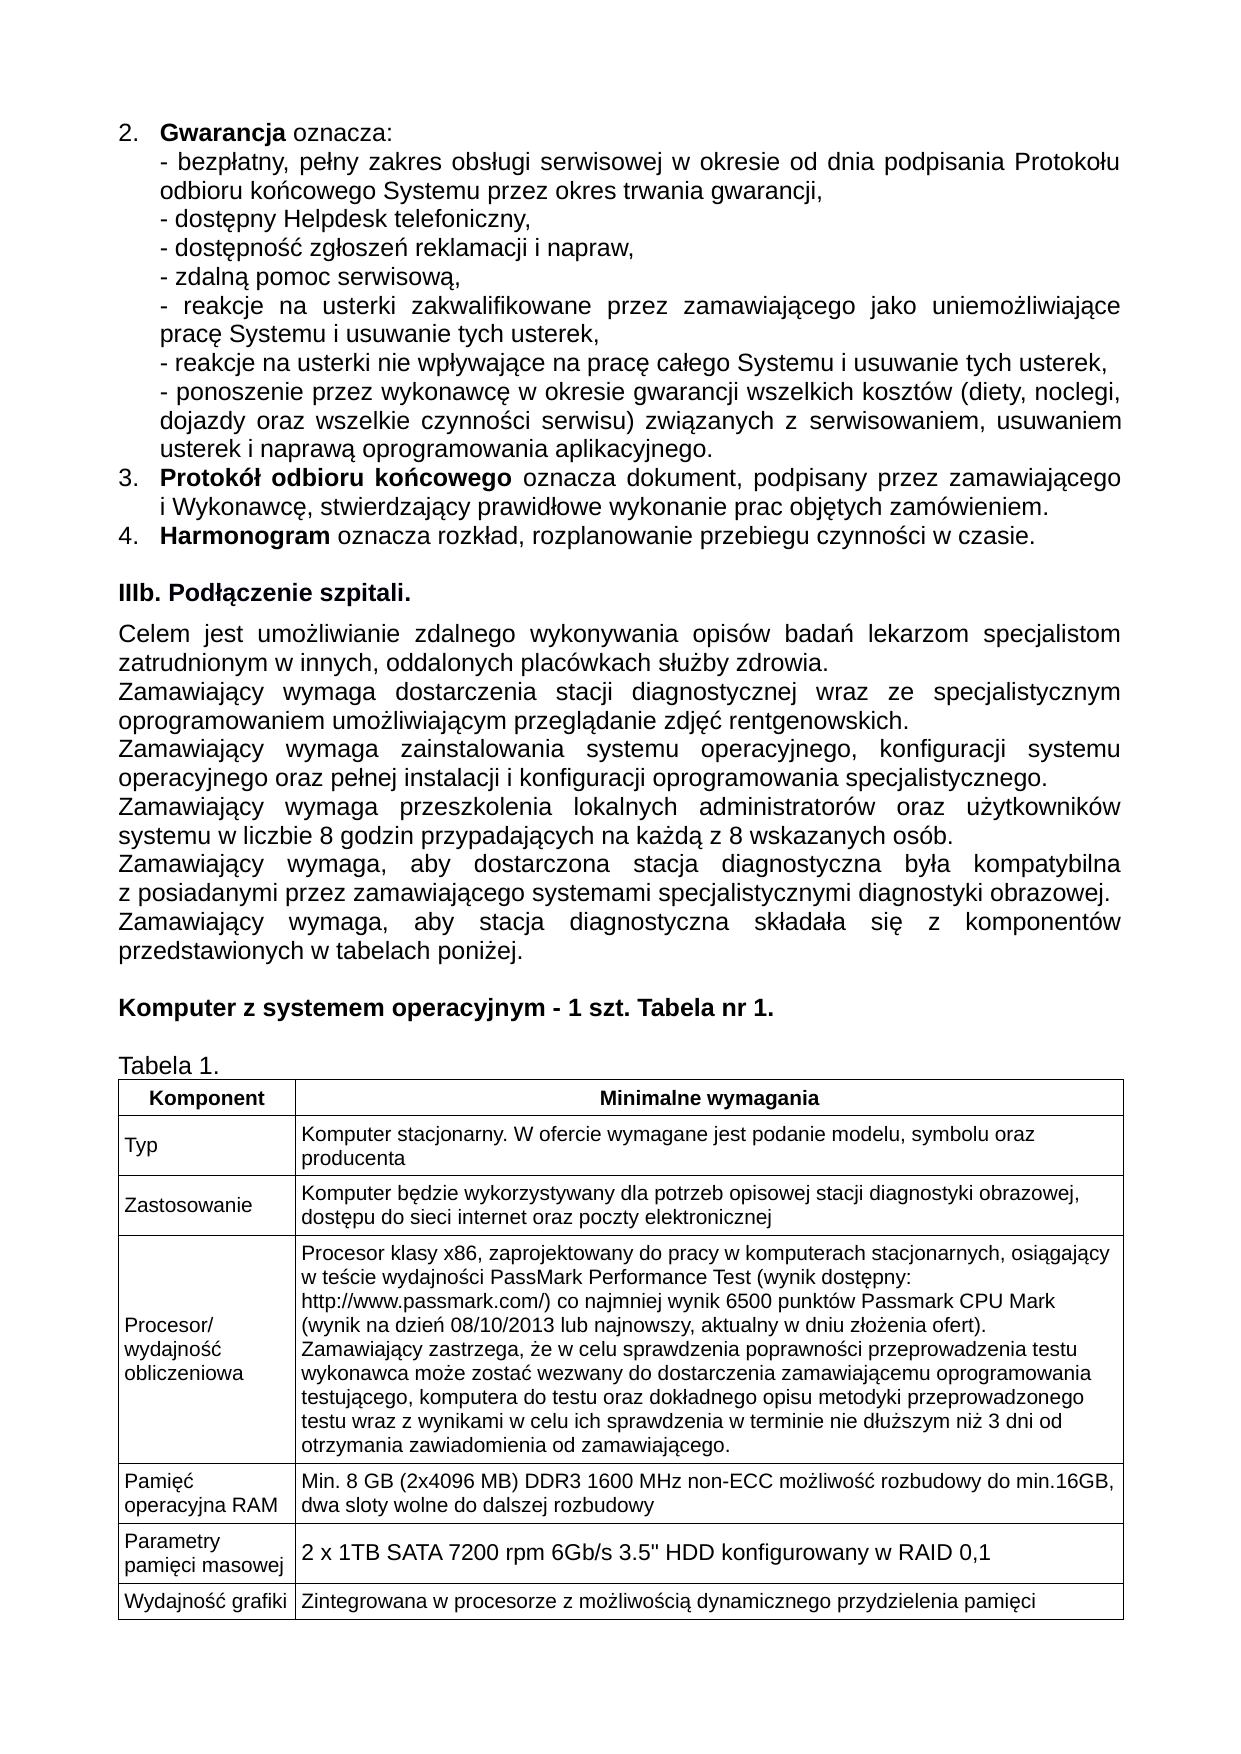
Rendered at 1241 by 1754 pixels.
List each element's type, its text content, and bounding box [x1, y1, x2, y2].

text - ponoszenie przez wykonawcę w okresie gwarancji wszelkich kosztów (diety, noclegi, dojazdy oraz wszelkie czynności serwisu) związanych z serwisowaniem, usuwaniem usterek i naprawą oprogramowania aplikacyjnego. [159, 377, 1122, 463]
text Celem jest umożliwianie zdalnego wykonywania opisów badań lekarzom specjalistom zatrudnionym w innych, oddalonych placówkach służby zdrowia. [118, 619, 1122, 677]
table_cell Procesor/ wydajność obliczeniowa [119, 1236, 295, 1463]
text 4. Harmonogram oznacza rozkład, rozplanowanie przebiegu czynności w czasie. [118, 521, 1122, 549]
text 2. Gwarancja oznacza: [118, 118, 1122, 147]
text - reakcje na usterki nie wpływające na pracę całego Systemu i usuwanie tych usterek, [159, 348, 1122, 377]
table_cell Wydajność grafiki [119, 1584, 295, 1618]
text - dostępność zgłoszeń reklamacji i napraw, [159, 233, 1122, 262]
table_cell Parametry pamięci masowej [119, 1524, 295, 1582]
table_header Minimalne wymagania [296, 1080, 1123, 1115]
text Tabela 1. [118, 1051, 1122, 1079]
text - dostępny Helpdesk telefoniczny, [159, 204, 1122, 233]
text IIIb. Podłączenie szpitali. [118, 578, 1122, 607]
table_cell Min. 8 GB (2x4096 MB) DDR3 1600 MHz non-ECC możliwość rozbudowy do min.16GB, dwa sloty wolne do dalszej rozbudowy [296, 1464, 1123, 1523]
text - reakcje na usterki zakwalifikowane przez zamawiającego jako uniemożliwiające pracę Systemu i usuwanie tych usterek, [159, 291, 1122, 348]
table_cell Komputer będzie wykorzystywany dla potrzeb opisowej stacji diagnostyki obrazowej, dostępu do sieci internet oraz poczty elektronicznej [296, 1176, 1123, 1235]
text Komputer z systemem operacyjnym - 1 szt. Tabela nr 1. [118, 993, 1122, 1022]
text - bezpłatny, pełny zakres obsługi serwisowej w okresie od dnia podpisania Protokołu odbioru końcowego Systemu przez okres trwania gwarancji, [159, 147, 1122, 204]
table_cell 2 x 1TB SATA 7200 rpm 6Gb/s 3.5" HDD konfigurowany w RAID 0,1 [296, 1524, 1123, 1582]
text Zamawiający wymaga zainstalowania systemu operacyjnego, konfiguracji systemu operacyjnego oraz pełnej instalacji i konfiguracji oprogramowania specjalistycznego. [118, 734, 1122, 792]
table_cell Komputer stacjonarny. W ofercie wymagane jest podanie modelu, symbolu oraz producenta [296, 1116, 1123, 1175]
text - zdalną pomoc serwisową, [118, 262, 1122, 291]
table_cell Procesor klasy x86, zaprojektowany do pracy w komputerach stacjonarnych, osiągający w teście wydajności PassMark Performance Test (wynik dostępny: http://www.passmark.com/) co najmniej wynik 6500 punktów Passmark CPU Mark (wynik na dzień 08/10/2013 lub najnowszy, aktualny w dniu złożenia ofert). Zamawiający zastrzega, że w celu sprawdzenia poprawności przeprowadzenia testu wykonawca może zostać wezwany do dostarczenia zamawiającemu oprogramowania testującego, komputera do testu oraz dokładnego opisu metodyki przeprowadzonego testu wraz z wynikami w celu ich sprawdzenia w terminie nie dłuższym niż 3 dni od otrzymania zawiadomienia od zamawiającego. [296, 1236, 1123, 1463]
table_header Komponent [119, 1080, 295, 1115]
table_cell Typ [119, 1116, 295, 1175]
text Zamawiający wymaga przeszkolenia lokalnych administratorów oraz użytkowników systemu w liczbie 8 godzin przypadających na każdą z 8 wskazanych osób. [118, 792, 1122, 849]
text Zamawiający wymaga, aby dostarczona stacja diagnostyczna była kompatybilna z posiadanymi przez zamawiającego systemami specjalistycznymi diagnostyki obrazowej. [118, 849, 1122, 907]
text 3. Protokół odbioru końcowego oznacza dokument, podpisany przez zamawiającego i Wykonawcę, stwierdzający prawidłowe wykonanie prac objętych zamówieniem. [118, 463, 1122, 521]
text Zamawiający wymaga, aby stacja diagnostyczna składała się z komponentów przedstawionych w tabelach poniżej. [118, 907, 1122, 964]
table_cell Zastosowanie [119, 1176, 295, 1235]
text Zamawiający wymaga dostarczenia stacji diagnostycznej wraz ze specjalistycznym oprogramowaniem umożliwiającym przeglądanie zdjęć rentgenowskich. [118, 677, 1122, 734]
table_cell Pamięć operacyjna RAM [119, 1464, 295, 1523]
table_cell Zintegrowana w procesorze z możliwością dynamicznego przydzielenia pamięci [296, 1584, 1123, 1618]
